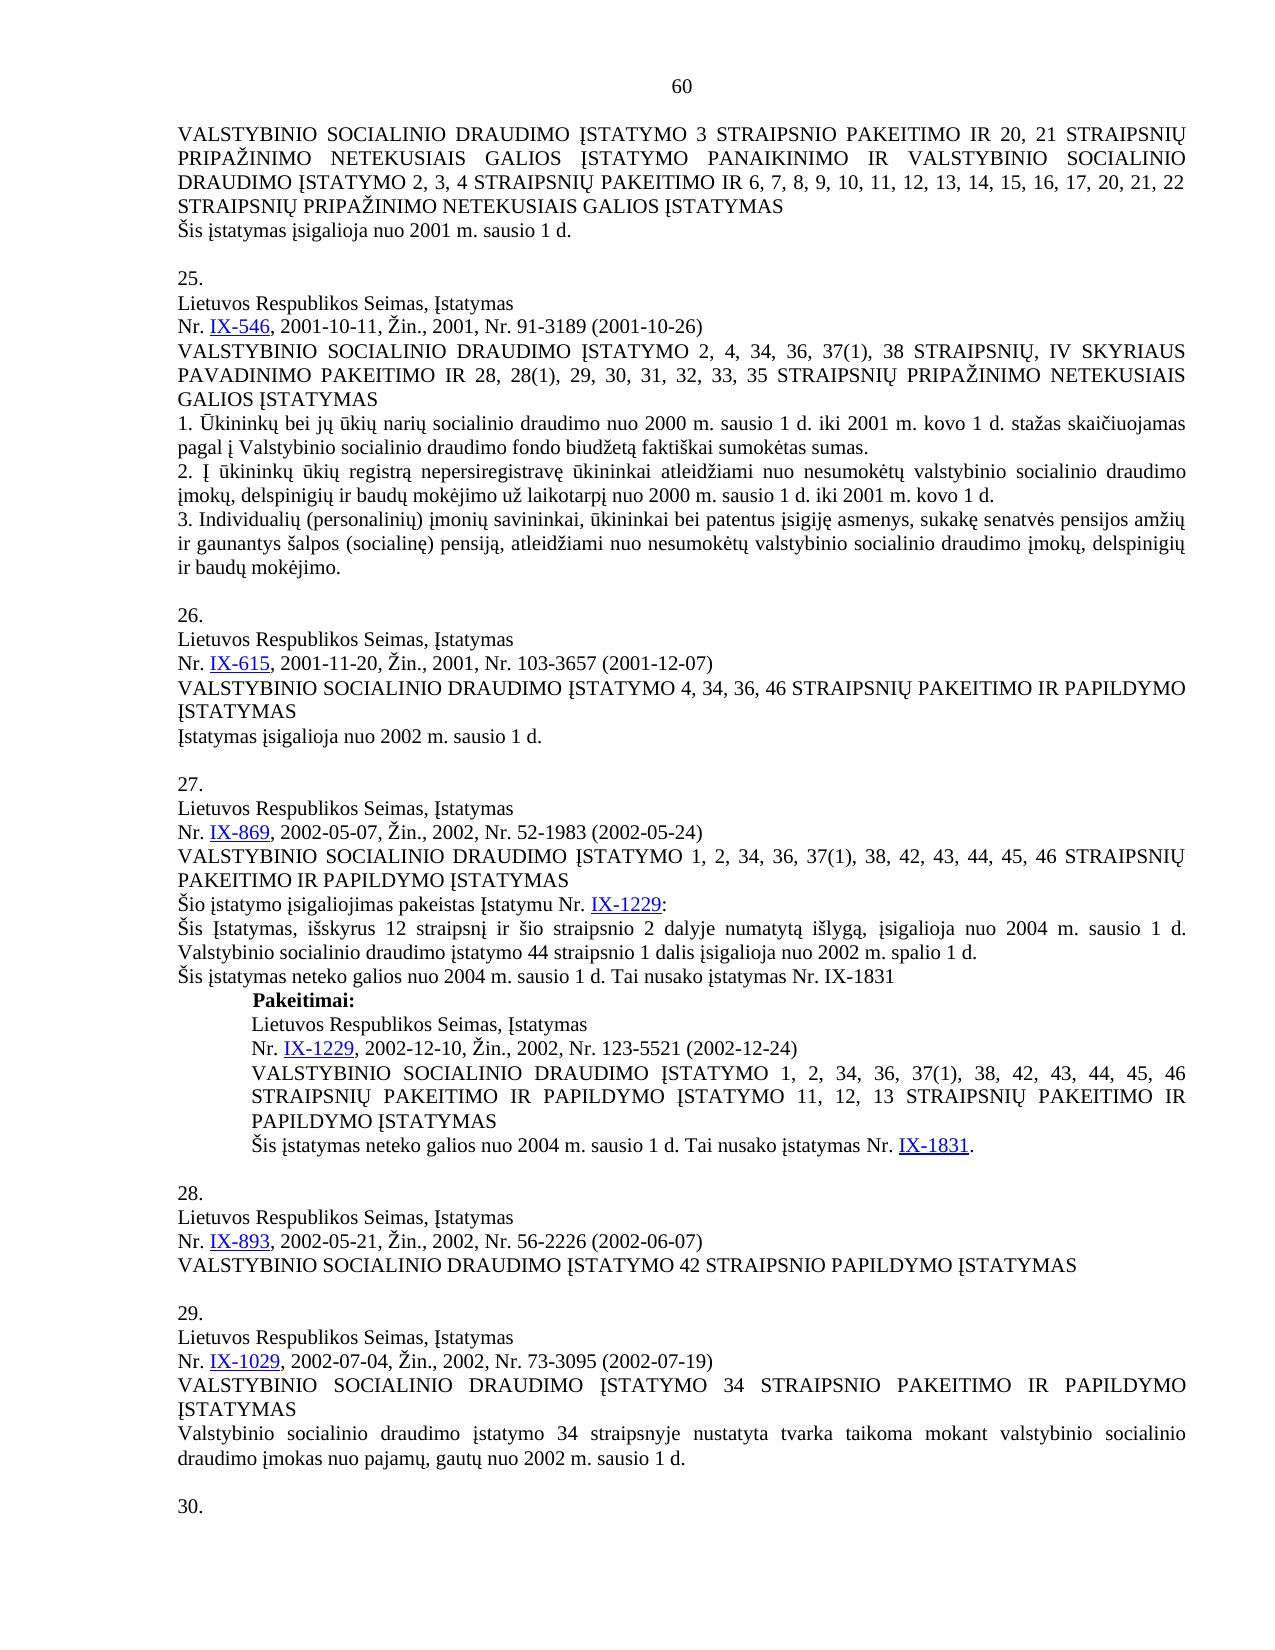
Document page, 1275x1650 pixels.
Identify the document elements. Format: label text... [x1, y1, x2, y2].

text Šis įstatymas neteko galios nuo 2004 m. sausio 1 d. Tai nusako įstatymas Nr. IX-1831 [177, 964, 1187, 988]
text VALSTYBINIO SOCIALINIO DRAUDIMO ĮSTATYMO 42 STRAIPSNIO PAPILDYMO ĮSTATYMAS [177, 1253, 1187, 1277]
text Nr. IX-893, 2002-05-21, Žin., 2002, Nr. 56-2226 (2002-06-07) [177, 1229, 1187, 1253]
text VALSTYBINIO SOCIALINIO DRAUDIMO ĮSTATYMO 3 STRAIPSNIO PAKEITIMO IR 20, 21 STRAIPSNIŲ PRIPAŽINIMO NETEKUSIAIS GALIOS ĮSTATYMO PANAIKINIMO IR VALSTYBINIO SOCIALINIO DRAUDIMO ĮSTATYMO 2, 3, 4 STRAIPSNIŲ PAKEITIMO IR 6, 7, 8, 9, 10, 11, 12, 13, 14, 15, 16, 17, 20, 21, 22 STRAIPSNIŲ PRIPAŽINIMO NETEKUSIAIS GALIOS ĮSTATYMAS [177, 122, 1187, 218]
text Pakeitimai: [177, 988, 1187, 1012]
text Nr. IX-615, 2001-11-20, Žin., 2001, Nr. 103-3657 (2001-12-07) [177, 651, 1187, 675]
text 2. Į ūkininkų ūkių registrą nepersiregistravę ūkininkai atleidžiami nuo nesumokėtų valstybinio socialinio draudimo įmokų, delspinigių ir baudų mokėjimo už laikotarpį nuo 2000 m. sausio 1 d. iki 2001 m. kovo 1 d. [177, 459, 1187, 507]
text Nr. IX-869, 2002-05-07, Žin., 2002, Nr. 52-1983 (2002-05-24) [177, 820, 1187, 844]
text Lietuvos Respublikos Seimas, Įstatymas [177, 1205, 1187, 1229]
text Nr. IX-546, 2001-10-11, Žin., 2001, Nr. 91-3189 (2001-10-26) [177, 314, 1187, 338]
text 3. Individualių (personalinių) įmonių savininkai, ūkininkai bei patentus įsigiję asmenys, sukakę senatvės pensijos amžių ir gaunantys šalpos (socialinę) pensiją, atleidžiami nuo nesumokėtų valstybinio socialinio draudimo įmokų, delspinigių ir baudų mokėjimo. [177, 507, 1187, 579]
text Šio įstatymo įsigaliojimas pakeistas Įstatymu Nr. IX-1229: [177, 892, 1187, 916]
text 25. [177, 266, 1187, 290]
text Šis įstatymas įsigalioja nuo 2001 m. sausio 1 d. [177, 218, 1187, 242]
text VALSTYBINIO SOCIALINIO DRAUDIMO ĮSTATYMO 2, 4, 34, 36, 37(1), 38 STRAIPSNIŲ, IV SKYRIAUS PAVADINIMO PAKEITIMO IR 28, 28(1), 29, 30, 31, 32, 33, 35 STRAIPSNIŲ PRIPAŽINIMO NETEKUSIAIS GALIOS ĮSTATYMAS [177, 338, 1187, 411]
text VALSTYBINIO SOCIALINIO DRAUDIMO ĮSTATYMO 34 STRAIPSNIO PAKEITIMO IR PAPILDYMO ĮSTATYMAS [177, 1373, 1187, 1421]
text 30. [177, 1493, 1187, 1518]
text Įstatymas įsigalioja nuo 2002 m. sausio 1 d. [177, 723, 1187, 748]
text VALSTYBINIO SOCIALINIO DRAUDIMO ĮSTATYMO 1, 2, 34, 36, 37(1), 38, 42, 43, 44, 45, 46 STRAIPSNIŲ PAKEITIMO IR PAPILDYMO ĮSTATYMO 11, 12, 13 STRAIPSNIŲ PAKEITIMO IR PAPILDYMO ĮSTATYMAS [251, 1060, 1187, 1133]
text Lietuvos Respublikos Seimas, Įstatymas [177, 627, 1187, 651]
text Lietuvos Respublikos Seimas, Įstatymas [177, 1012, 1187, 1036]
text 27. [177, 772, 1187, 796]
text 29. [177, 1301, 1187, 1325]
text VALSTYBINIO SOCIALINIO DRAUDIMO ĮSTATYMO 4, 34, 36, 46 STRAIPSNIŲ PAKEITIMO IR PAPILDYMO ĮSTATYMAS [177, 675, 1187, 723]
text 1. Ūkininkų bei jų ūkių narių socialinio draudimo nuo 2000 m. sausio 1 d. iki 2001 m. kovo 1 d. stažas skaičiuojamas pagal į Valstybinio socialinio draudimo fondo biudžetą faktiškai sumokėtas sumas. [177, 411, 1187, 459]
text Lietuvos Respublikos Seimas, Įstatymas [177, 796, 1187, 820]
text Lietuvos Respublikos Seimas, Įstatymas [177, 1325, 1187, 1349]
text Nr. IX-1029, 2002-07-04, Žin., 2002, Nr. 73-3095 (2002-07-19) [177, 1349, 1187, 1373]
text 28. [177, 1181, 1187, 1205]
text Nr. IX-1229, 2002-12-10, Žin., 2002, Nr. 123-5521 (2002-12-24) [177, 1036, 1187, 1060]
text Lietuvos Respublikos Seimas, Įstatymas [177, 290, 1187, 314]
text 26. [177, 603, 1187, 627]
text VALSTYBINIO SOCIALINIO DRAUDIMO ĮSTATYMO 1, 2, 34, 36, 37(1), 38, 42, 43, 44, 45, 46 STRAIPSNIŲ PAKEITIMO IR PAPILDYMO ĮSTATYMAS [177, 844, 1187, 892]
text Valstybinio socialinio draudimo įstatymo 34 straipsnyje nustatyta tvarka taikoma mokant valstybinio socialinio draudimo įmokas nuo pajamų, gautų nuo 2002 m. sausio 1 d. [177, 1421, 1187, 1469]
text Šis įstatymas neteko galios nuo 2004 m. sausio 1 d. Tai nusako įstatymas Nr. IX-1831. [177, 1133, 1187, 1157]
text Šis Įstatymas, išskyrus 12 straipsnį ir šio straipsnio 2 dalyje numatytą išlygą, įsigalioja nuo 2004 m. sausio 1 d. Valstybinio socialinio draudimo įstatymo 44 straipsnio 1 dalis įsigalioja nuo 2002 m. spalio 1 d. [177, 916, 1187, 964]
